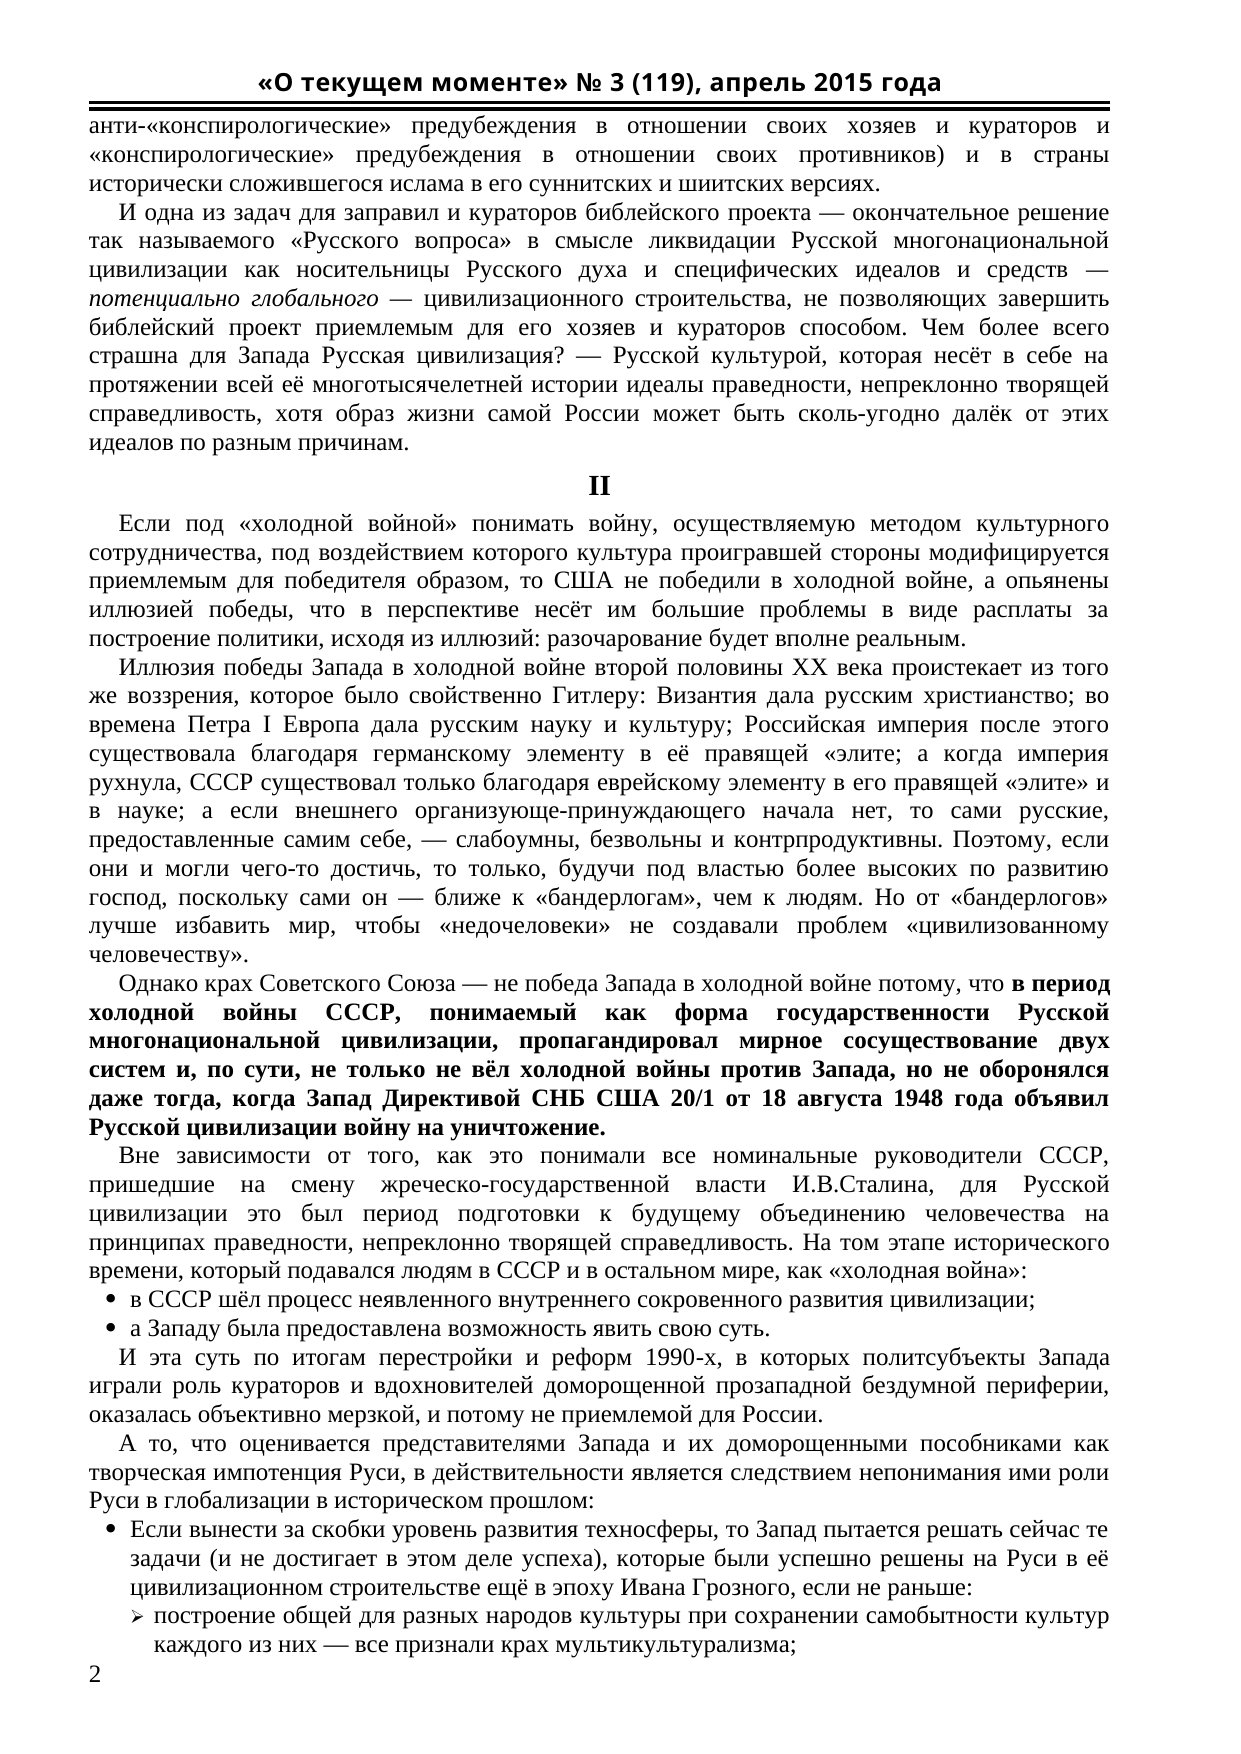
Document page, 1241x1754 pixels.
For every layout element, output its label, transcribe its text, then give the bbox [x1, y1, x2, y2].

subtitle II [89, 468, 1110, 502]
list построение общей для разных народов культуры при сохранении самобытности культур каждого из них — все признали крах мультикультурализма; [130, 1600, 1110, 1658]
text Если под «холодной войной» понимать войну, осуществляемую методом культурного сотрудничества, под воздействием которого культура проигравшей стороны модифицируется приемлемым для победителя образом, то США не победили в холодной войне, а опьянены иллюзией победы, что в перспективе несёт им большие проблемы в виде расплаты за построение политики, исходя из иллюзий: разочарование будет вполне реальным. [89, 508, 1110, 652]
list а Западу была предоставлена возможность явить свою суть. [106, 1313, 1110, 1342]
text Вне зависимости от того, как это понимали все номинальные руководители СССР, пришедшие на смену жреческо-государственной власти И.В.Сталина, для Русской цивилизации это был период подготовки к будущему объединению человечества на принципах праведности, непреклонно творящей справедливость. На том этапе исторического времени, который подавался людям в СССР и в остальном мире, как «холодная война»: [89, 1140, 1110, 1284]
text И эта суть по итогам перестройки и реформ 1990‑х, в которых политсубъекты Запада играли роль кураторов и вдохновителей доморощенной прозападной бездумной периферии, оказалась объективно мерзкой, и потому не приемлемой для России. [89, 1342, 1110, 1428]
text А то, что оценивается представителями Запада и их доморощенными пособниками как творческая импотенция Руси, в действительности является следствием непонимания ими роли Руси в глобализации в историческом прошлом: [89, 1428, 1110, 1514]
text И одна из задач для заправил и кураторов библейского проекта — окончательное решение так называемого «Русского вопроса» в смысле ликвидации Русской многонациональной цивилизации как носительницы Русского духа и специфических идеалов и средств — потенциально глобального — цивилизационного строительства, не позволяющих завершить библейский проект приемлемым для его хозяев и кураторов способом. Чем более всего страшна для Запада Русская цивилизация? — Русской культурой, которая несёт в себе на протяжении всей её многотысячелетней истории идеалы праведности, непреклонно творящей справедливость, хотя образ жизни самой России может быть сколь-угодно далёк от этих идеалов по разным причинам. [89, 197, 1110, 456]
list в СССР шёл процесс неявленного внутреннего сокровенного развития цивилизации; [106, 1284, 1110, 1313]
text Иллюзия победы Запада в холодной войне второй половины ХХ века проистекает из того же воззрения, которое было свойственно Гитлеру: Византия дала русским христианство; во времена Петра I Европа дала русским науку и культуру; Российская империя после этого существовала благодаря германскому элементу в её правящей «элите; а когда империя рухнула, СССР существовал только благодаря еврейскому элементу в его правящей «элите» и в науке; а если внешнего организующе-принуждающего начала нет, то сами русские, предоставленные самим себе, — слабоумны, безвольны и контрпродуктивны. Поэтому, если они и могли чего-то достичь, то только, будучи под властью более высоких по развитию господ, поскольку сами он — ближе к «бандерлогам», чем к людям. Но от «бандерлогов» лучше избавить мир, чтобы «недочеловеки» не создавали проблем «цивилизованному человечеству». [89, 652, 1110, 968]
list Если вынести за скобки уровень развития техносферы, то Запад пытается решать сейчас те задачи (и не достигает в этом деле успеха), которые были успешно решены на Руси в её цивилизационном строительстве ещё в эпоху Ивана Грозного, если не раньше: [106, 1514, 1110, 1600]
text Однако крах Советского Союза — не победа Запада в холодной войне потому, что в период холодной войны СССР, понимаемый как форма государственности Русской многонациональной цивилизации, пропагандировал мирное сосуществование двух систем и, по сути, не только не вёл холодной войны против Запада, но не оборонялся даже тогда, когда Запад Директивой СНБ США 20/1 от 18 августа 1948 года объявил Русской цивилизации войну на уничтожение. [89, 968, 1110, 1140]
text анти-«конспирологические» предубеждения в отношении своих хозяев и кураторов и «конспирологические» предубеждения в отношении своих противников) и в страны исторически сложившегося ислама в его суннитских и шиитских версиях. [89, 111, 1110, 197]
